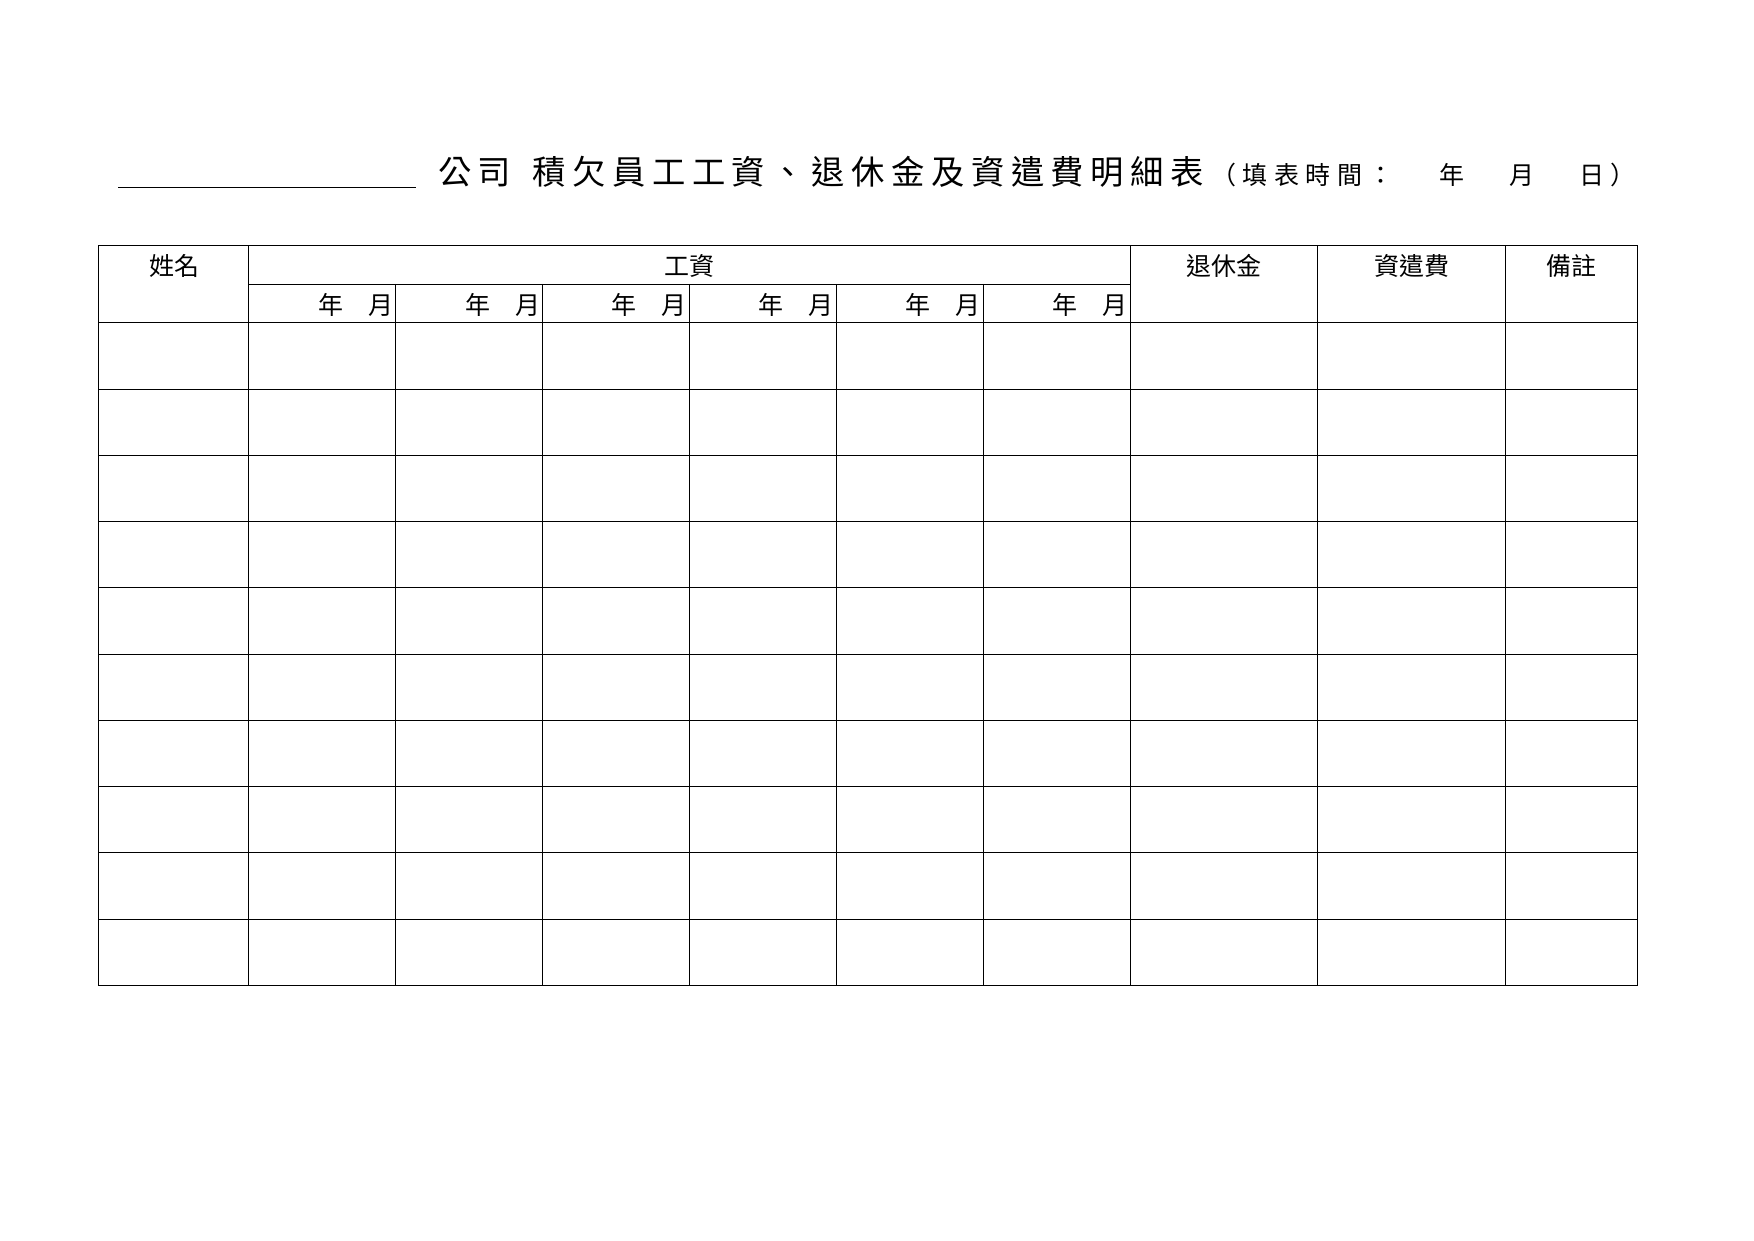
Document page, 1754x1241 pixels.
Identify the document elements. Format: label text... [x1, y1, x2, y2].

table_header 退休金 [1131, 246, 1317, 322]
table_cell [837, 522, 983, 587]
table_cell [1506, 853, 1637, 918]
table_cell [396, 588, 542, 653]
table_cell [1318, 522, 1505, 587]
table_cell [1318, 323, 1505, 388]
table_cell [99, 456, 248, 521]
table_cell [690, 787, 836, 852]
table_cell 年 月 [690, 285, 836, 322]
table_cell [1318, 390, 1505, 455]
table_cell [1131, 721, 1317, 786]
table_cell [837, 721, 983, 786]
table_cell [1506, 456, 1637, 521]
table_cell [690, 522, 836, 587]
table_cell [396, 655, 542, 720]
table_cell [1506, 390, 1637, 455]
table_cell [99, 522, 248, 587]
table_cell [1506, 787, 1637, 852]
table_cell [984, 721, 1130, 786]
table_cell [837, 853, 983, 918]
table_cell [1131, 787, 1317, 852]
table_cell [1318, 456, 1505, 521]
table_cell [543, 456, 689, 521]
table_cell [1131, 522, 1317, 587]
table_cell [249, 655, 395, 720]
table_header 工資 [249, 246, 1130, 284]
table_cell [1131, 655, 1317, 720]
table_cell [249, 853, 395, 918]
table_cell [396, 456, 542, 521]
table_cell [984, 655, 1130, 720]
table_cell [984, 588, 1130, 653]
table_cell [249, 787, 395, 852]
table_cell [984, 522, 1130, 587]
table_cell [396, 721, 542, 786]
table_cell [1131, 853, 1317, 918]
table_cell 年 月 [984, 285, 1130, 322]
table_cell [396, 920, 542, 985]
table_cell [837, 920, 983, 985]
table_cell [690, 323, 836, 388]
table_cell [690, 588, 836, 653]
table_header 資遣費 [1318, 246, 1505, 322]
table_cell [543, 522, 689, 587]
table_cell [984, 323, 1130, 388]
table_cell [1506, 323, 1637, 388]
table_cell [1506, 920, 1637, 985]
table_cell [1506, 588, 1637, 653]
table_cell [1318, 655, 1505, 720]
table_cell [984, 787, 1130, 852]
table_cell [1131, 920, 1317, 985]
table_cell [543, 655, 689, 720]
table_cell [837, 323, 983, 388]
table_cell [837, 787, 983, 852]
table_cell 年 月 [396, 285, 542, 322]
table_cell [1131, 323, 1317, 388]
table_cell 年 月 [837, 285, 983, 322]
table_cell [249, 323, 395, 388]
table_cell [690, 390, 836, 455]
table_cell [1131, 588, 1317, 653]
table_cell [396, 323, 542, 388]
table_cell [249, 390, 395, 455]
table_cell [396, 787, 542, 852]
table_cell [249, 456, 395, 521]
table_cell 年 月 [249, 285, 395, 322]
table_cell [543, 787, 689, 852]
table_cell [543, 323, 689, 388]
table_cell [543, 721, 689, 786]
table_cell [984, 853, 1130, 918]
table_cell [837, 456, 983, 521]
table_cell [1318, 853, 1505, 918]
table_cell [249, 920, 395, 985]
table_cell [99, 853, 248, 918]
table_cell [249, 588, 395, 653]
table_cell [837, 655, 983, 720]
table_cell [99, 920, 248, 985]
table_cell [690, 853, 836, 918]
table_cell [837, 390, 983, 455]
table_cell [690, 456, 836, 521]
table_cell [1318, 588, 1505, 653]
table_cell [1506, 655, 1637, 720]
table_cell [396, 853, 542, 918]
table_cell [543, 853, 689, 918]
table_cell [984, 390, 1130, 455]
table_cell [1318, 787, 1505, 852]
table_cell [99, 655, 248, 720]
table_cell [99, 390, 248, 455]
table_cell [543, 920, 689, 985]
table_cell [99, 787, 248, 852]
table_cell [99, 721, 248, 786]
table_cell [1318, 920, 1505, 985]
table_cell [543, 588, 689, 653]
table_cell [396, 390, 542, 455]
table_cell [1131, 456, 1317, 521]
table_cell 年 月 [543, 285, 689, 322]
table_cell [690, 655, 836, 720]
table_cell [1131, 390, 1317, 455]
table_cell [1506, 522, 1637, 587]
table_header 姓名 [99, 246, 248, 322]
table_cell [690, 721, 836, 786]
table_cell [396, 522, 542, 587]
table_cell [984, 920, 1130, 985]
text 公司 積欠員工工資、退休金及資遣費明細表（填表時間： 年 月 日） [118, 133, 1636, 208]
table_cell [99, 323, 248, 388]
table_header 備註 [1506, 246, 1637, 322]
table_cell [249, 522, 395, 587]
table_cell [99, 588, 248, 653]
table_cell [690, 920, 836, 985]
table_cell [1506, 721, 1637, 786]
table_cell [1318, 721, 1505, 786]
table_cell [984, 456, 1130, 521]
table_cell [543, 390, 689, 455]
table_cell [837, 588, 983, 653]
table_cell [249, 721, 395, 786]
